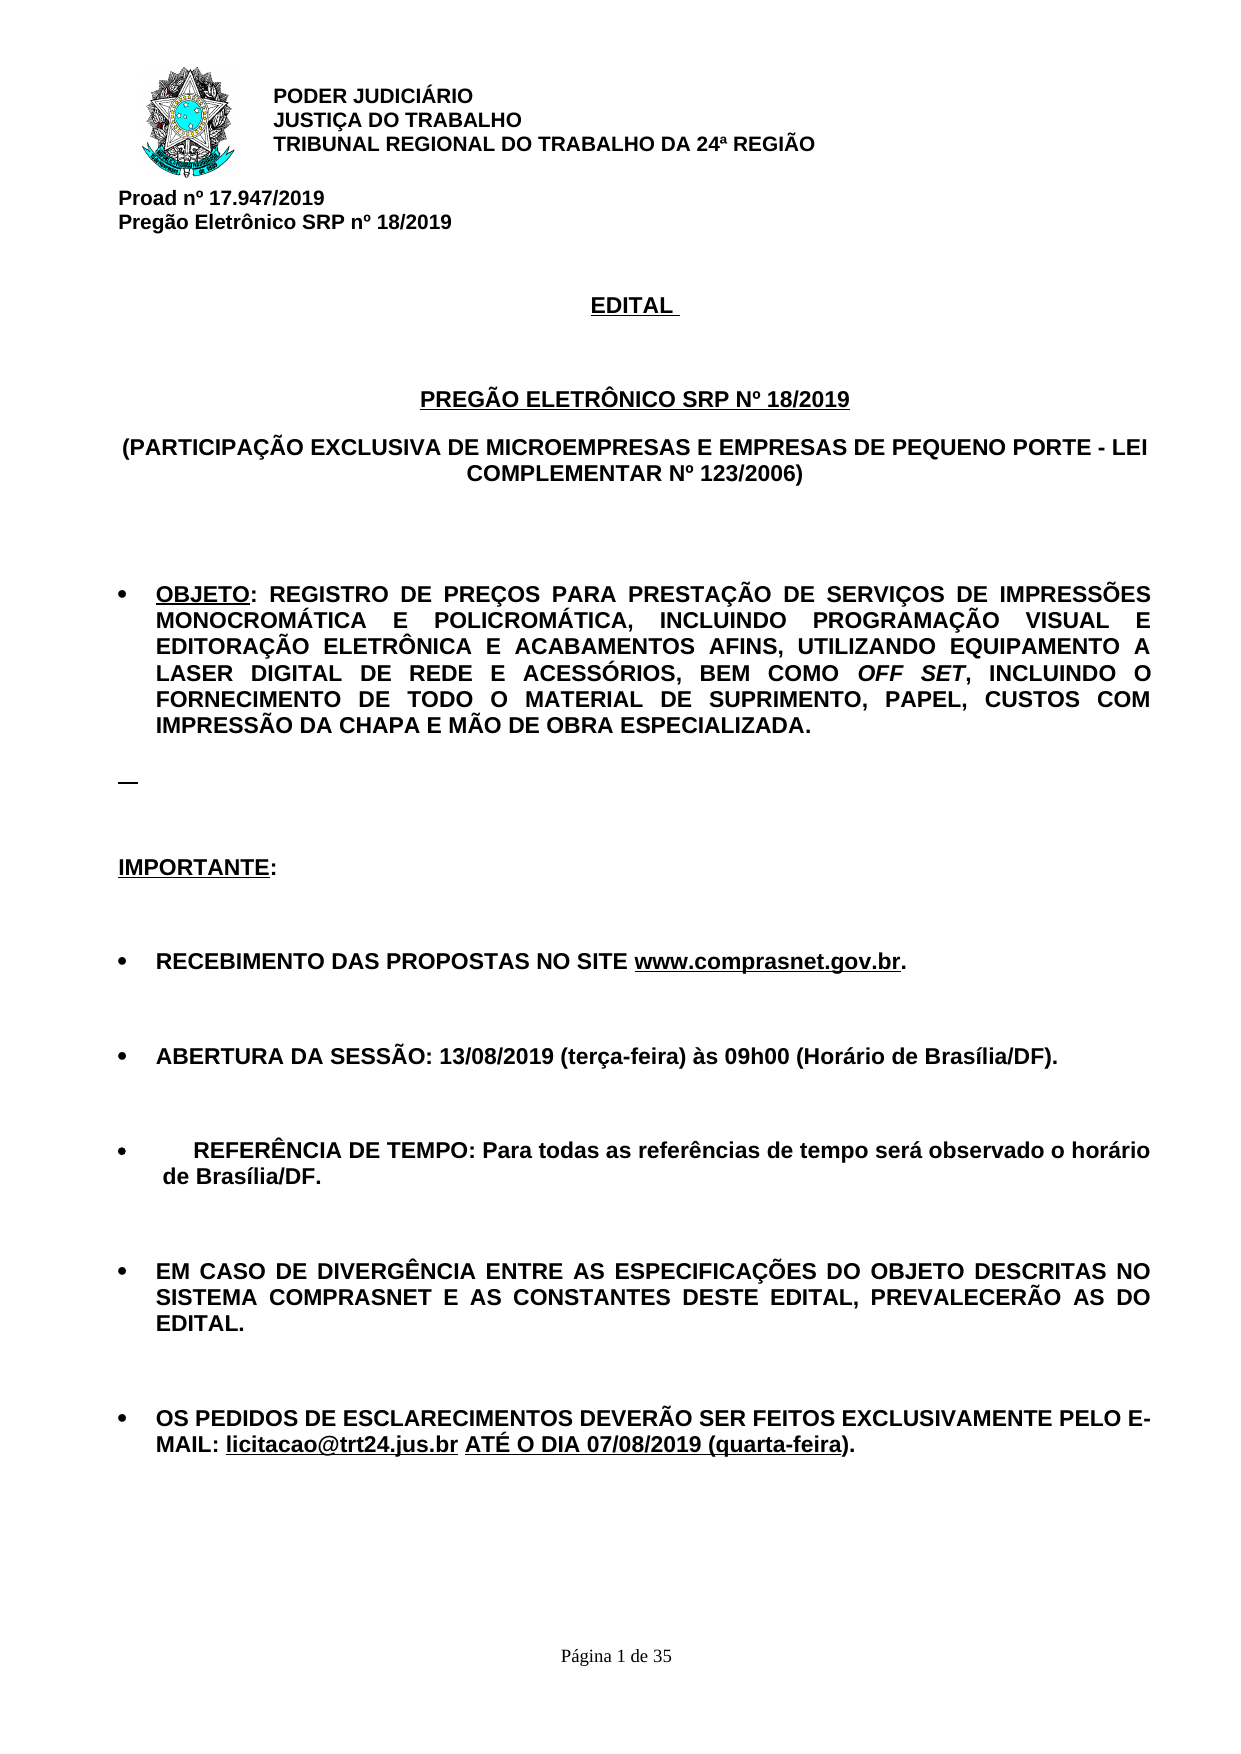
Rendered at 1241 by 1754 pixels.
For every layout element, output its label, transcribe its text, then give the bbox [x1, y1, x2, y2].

picture [141, 66, 236, 178]
text (PARTICIPAÇÃO EXCLUSIVA DE MICROEMPRESAS E EMPRESAS DE PEQUENO PORTE - LEI COMPLEMENTAR Nº 123/2006) [118, 433, 1152, 486]
list OBJETO: REGISTRO DE PREÇOS PARA PRESTAÇÃO DE SERVIÇOS DE IMPRESSÕES MONOCROMÁTICA E POLICROMÁTICA, INCLUINDO PROGRAMAÇÃO VISUAL E EDITORAÇÃO ELETRÔNICA E ACABAMENTOS AFINS, UTILIZANDO EQUIPAMENTO A LASER DIGITAL DE REDE E ACESSÓRIOS, BEM COMO OFF SET, INCLUINDO O FORNECIMENTO DE TODO O MATERIAL DE SUPRIMENTO, PAPEL, CUSTOS COM IMPRESSÃO DA CHAPA E MÃO DE OBRA ESPECIALIZADA. [118, 581, 1152, 739]
list OS PEDIDOS DE ESCLARECIMENTOS DEVERÃO SER FEITOS EXCLUSIVAMENTE PELO E-MAIL: licitacao@trt24.jus.br ATÉ O DIA 07/08/2019 (quarta-feira). [118, 1405, 1152, 1457]
list REFERÊNCIA DE TEMPO: Para todas as referências de tempo será observado o horário de Brasília/DF. [118, 1137, 1152, 1190]
list RECEBIMENTO DAS PROPOSTAS NO SITE www.comprasnet.gov.br. [118, 948, 1152, 974]
subtitle PREGÃO ELETRÔNICO SRP Nº 18/2019 [118, 386, 1152, 413]
text IMPORTANTE: [118, 854, 1152, 880]
subtitle EDITAL [118, 292, 1152, 318]
list EM CASO DE DIVERGÊNCIA ENTRE AS ESPECIFICAÇÕES DO OBJETO DESCRITAS NO SISTEMA COMPRASNET E AS CONSTANTES DESTE EDITAL, PREVALECERÃO AS DO EDITAL. [118, 1258, 1152, 1337]
list ABERTURA DA SESSÃO: 13/08/2019 (terça-feira) às 09h00 (Horário de Brasília/DF). [118, 1043, 1152, 1069]
